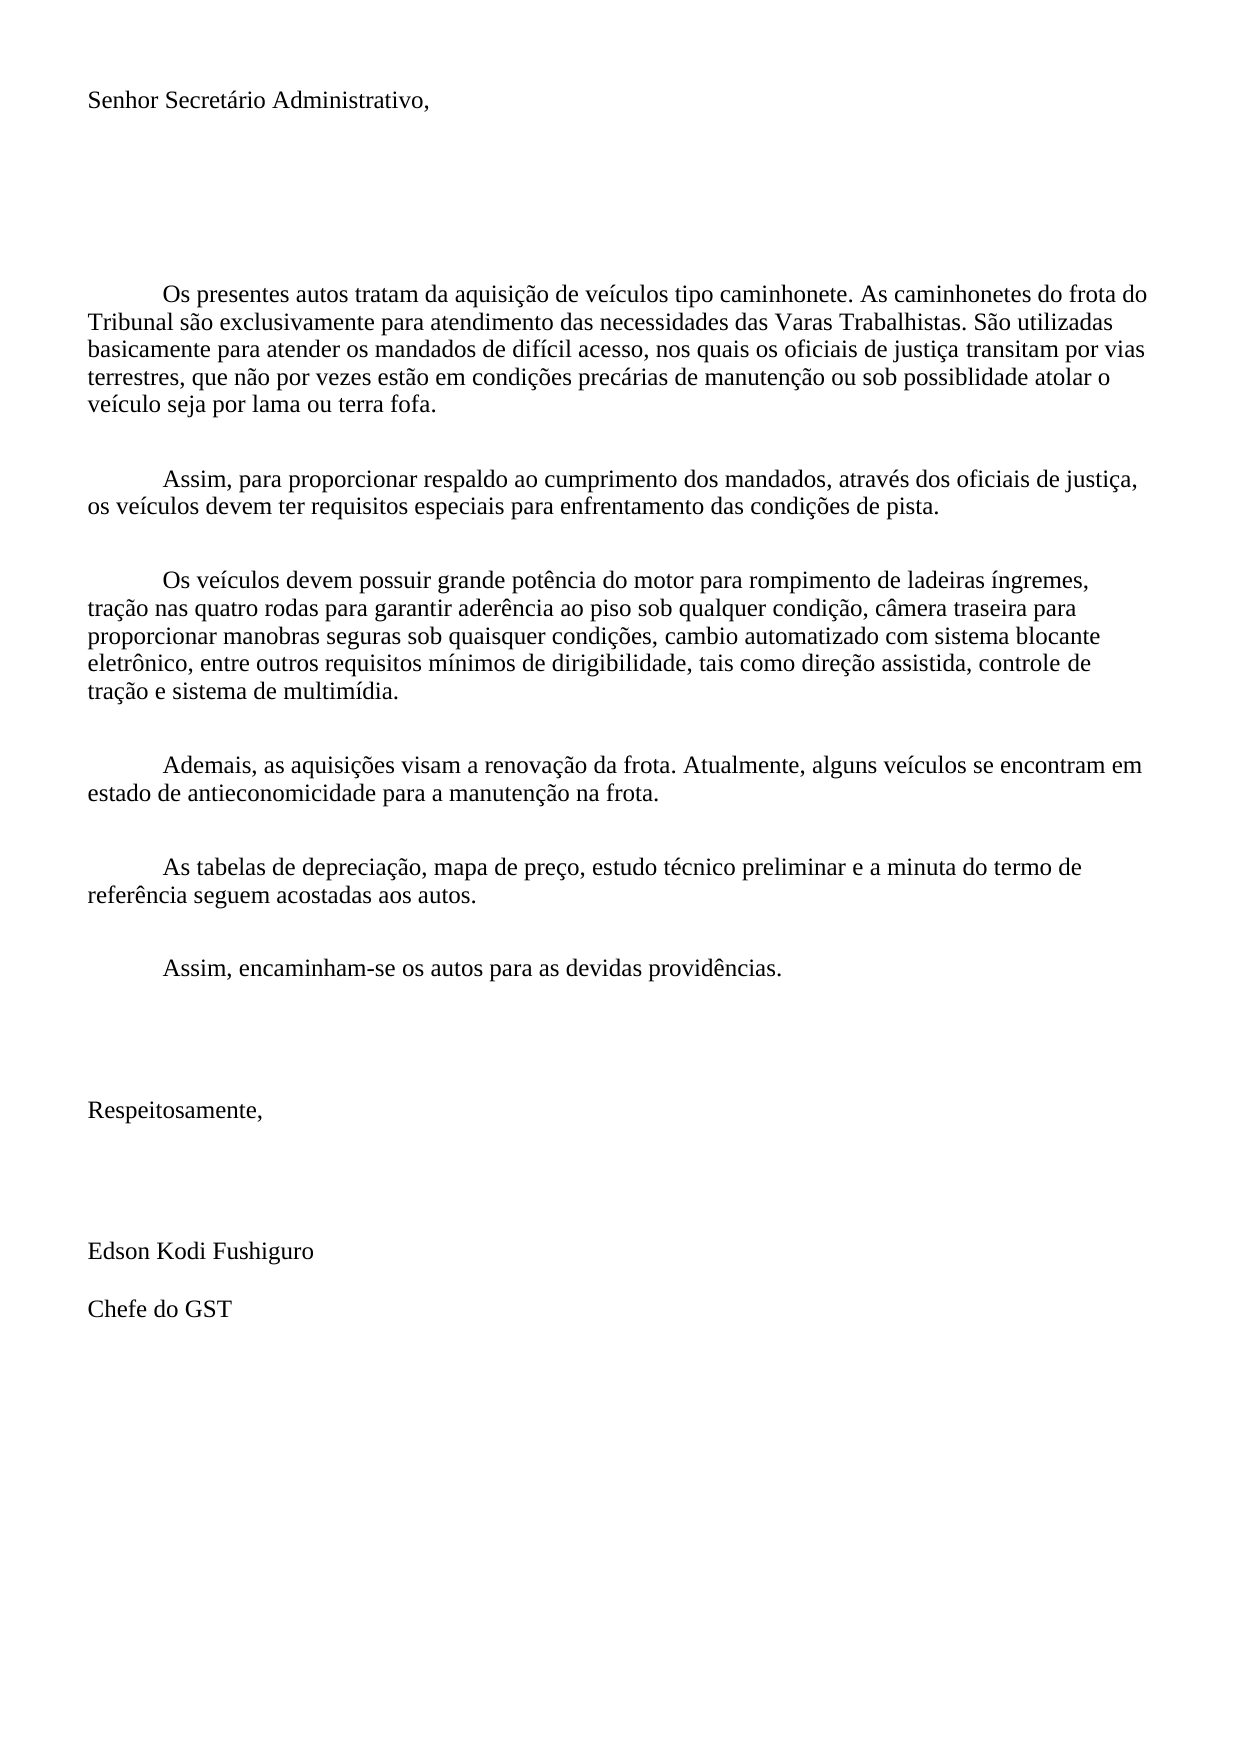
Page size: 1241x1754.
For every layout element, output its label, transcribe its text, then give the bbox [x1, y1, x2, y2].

text Senhor Secretário Administrativo, [87, 85, 1240, 113]
text Edson Kodi Fushiguro Chefe do GST [87, 1236, 316, 1322]
text Os veículos devem possuir grande potência do motor para rompimento de ladeiras íngremes, tração nas quatro rodas para garantir aderência ao piso sob qualquer condição, câmera traseira para proporcionar manobras seguras sob quaisquer condições, cambio automatizado com sistema blocante eletrônico, entre outros requisitos mínimos de dirigibilidade, tais como direção assistida, controle de tração e sistema de multimídia. [87, 566, 1140, 705]
text Assim, para proporcionar respaldo ao cumprimento dos mandados, através dos oficiais de justiça, os veículos devem ter requisitos especiais para enfrentamento das condições de pista. [87, 464, 1140, 520]
text Assim, encaminham-se os autos para as devidas providências. [162, 953, 1180, 982]
text Ademais, as aquisições visam a renovação da frota. Atualmente, alguns veículos se encontram em estado de antieconomicidade para a manutenção na frota. [87, 750, 1144, 807]
text As tabelas de depreciação, mapa de preço, estudo técnico preliminar e a minuta do termo de referência seguem acostadas aos autos. [87, 852, 1084, 908]
text Respeitosamente, [87, 1095, 1180, 1123]
text Os presentes autos tratam da aquisição de veículos tipo caminhonete. As caminhonetes do frota do Tribunal são exclusivamente para atendimento das necessidades das Varas Trabalhistas. São utilizadas basicamente para atender os mandados de difícil acesso, nos quais os oficiais de justiça transitam por vias terrestres, que não por vezes estão em condições precárias de manutenção ou sob possiblidade atolar o veículo seja por lama ou terra fofa. [87, 279, 1149, 418]
